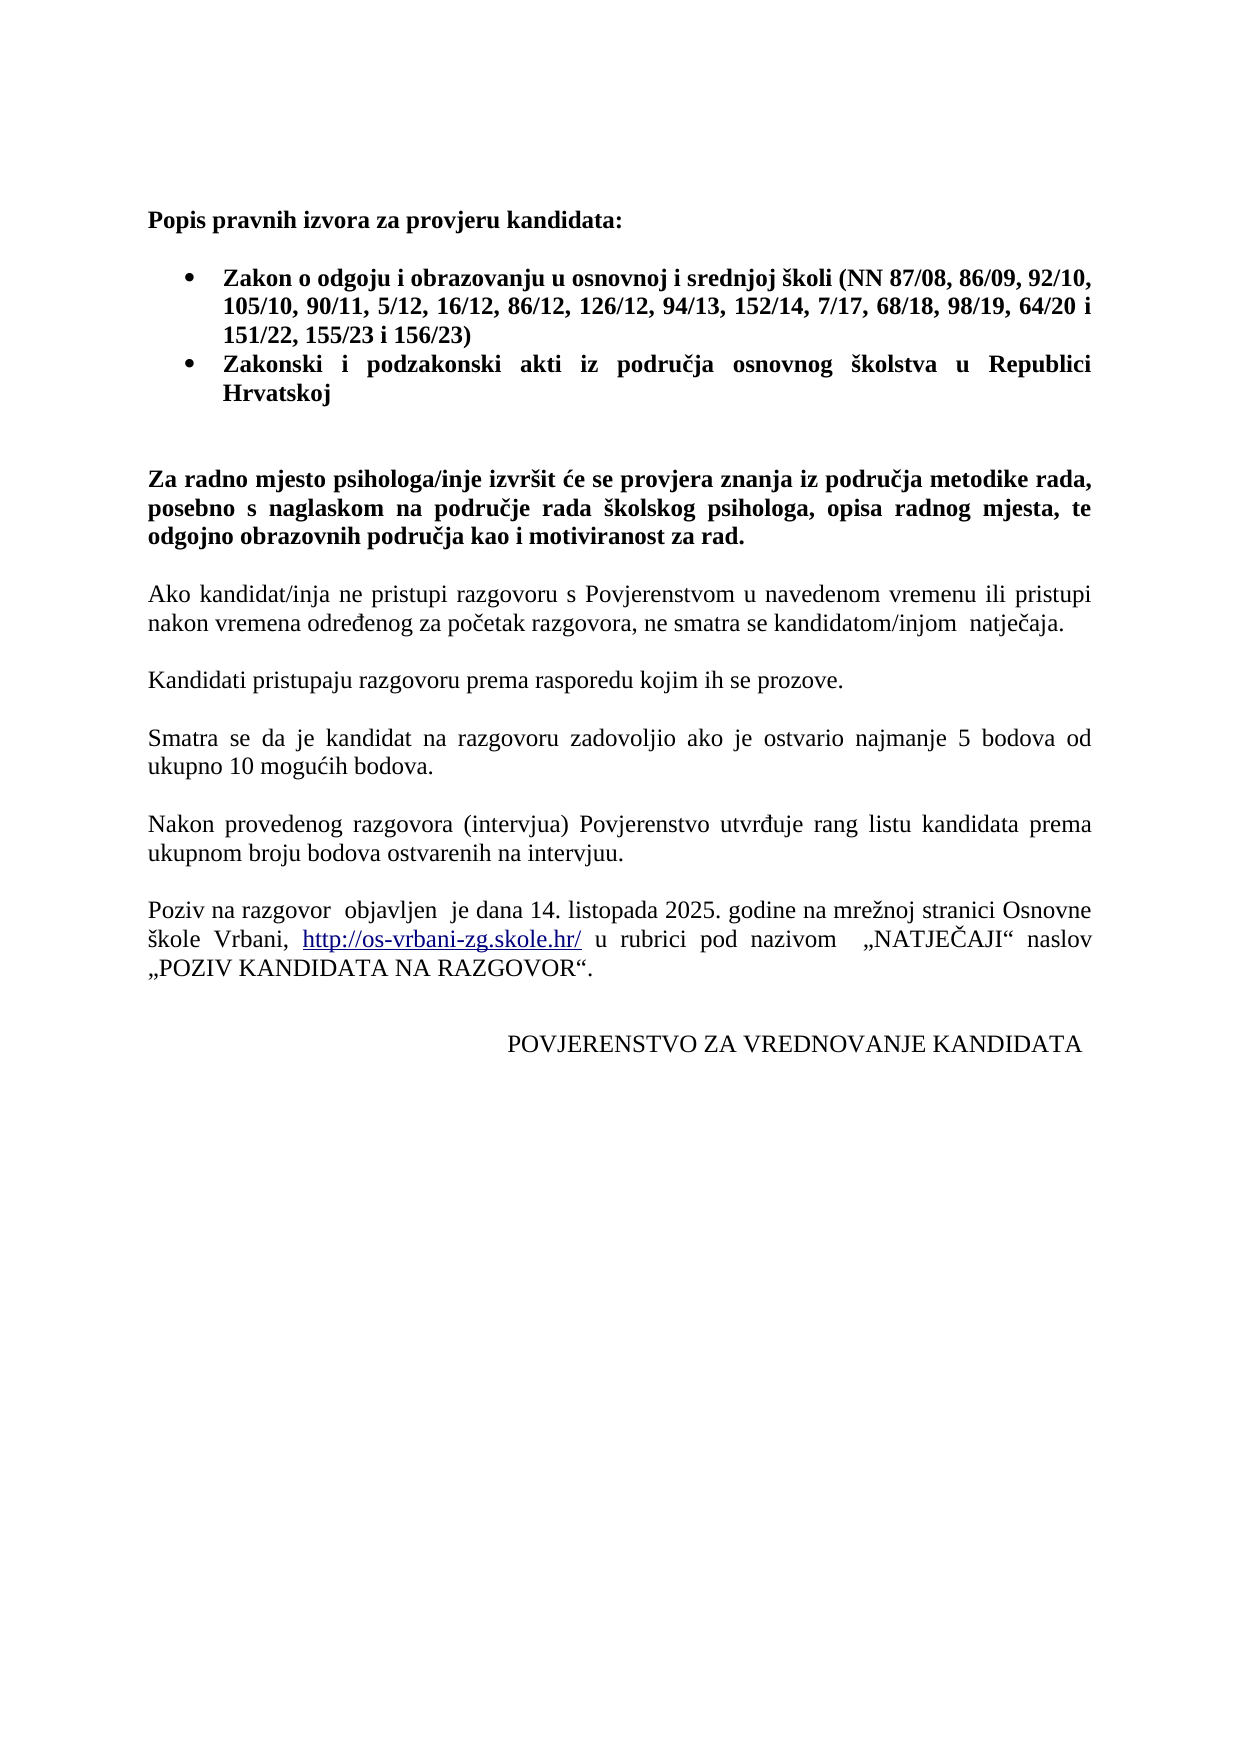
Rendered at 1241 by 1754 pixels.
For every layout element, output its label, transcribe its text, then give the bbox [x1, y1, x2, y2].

text Kandidati pristupaju razgovoru prema rasporedu kojim ih se prozove. [148, 665, 1093, 694]
text POVJERENSTVO ZA VREDNOVANJE KANDIDATA [148, 1029, 1093, 1058]
text Ako kandidat/inja ne pristupi razgovoru s Povjerenstvom u navedenom vremenu ili pristupi nakon vremena određenog za početak razgovora, ne smatra se kandidatom/injom natječaja. [148, 579, 1093, 636]
text Smatra se da je kandidat na razgovoru zadovoljio ako je ostvario najmanje 5 bodova od ukupno 10 mogućih bodova. [148, 723, 1093, 780]
text Za radno mjesto psihologa/inje izvršit će se provjera znanja iz područja metodike rada, posebno s naglaskom na područje rada školskog psihologa, opisa radnog mjesta, te odgojno obrazovnih područja kao i motiviranost za rad. [148, 464, 1093, 550]
text Poziv na razgovor objavljen je dana 14. listopada 2025. godine na mrežnoj stranici Osnovne škole Vrbani, http://os-vrbani-zg.skole.hr/ u rubrici pod nazivom „NATJEČAJI“ naslov „POZIV KANDIDATA NA RAZGOVOR“. [148, 895, 1093, 981]
text Nakon provedenog razgovora (intervjua) Povjerenstvo utvrđuje rang listu kandidata prema ukupnom broju bodova ostvarenih na intervjuu. [148, 809, 1093, 866]
text Popis pravnih izvora za provjeru kandidata: [148, 205, 1093, 234]
list Zakon o odgoju i obrazovanju u osnovnoj i srednjoj školi (NN 87/08, 86/09, 92/10, 105/10, 90/11, 5/12, 16/12, 86/12, 126/12, 94/13, 152/14, 7/17, 68/18, 98/19, 64/20 i 151/22, 155/23 i 156/23) [185, 263, 1093, 349]
list Zakonski i podzakonski akti iz područja osnovnog školstva u Republici Hrvatskoj [185, 349, 1093, 406]
